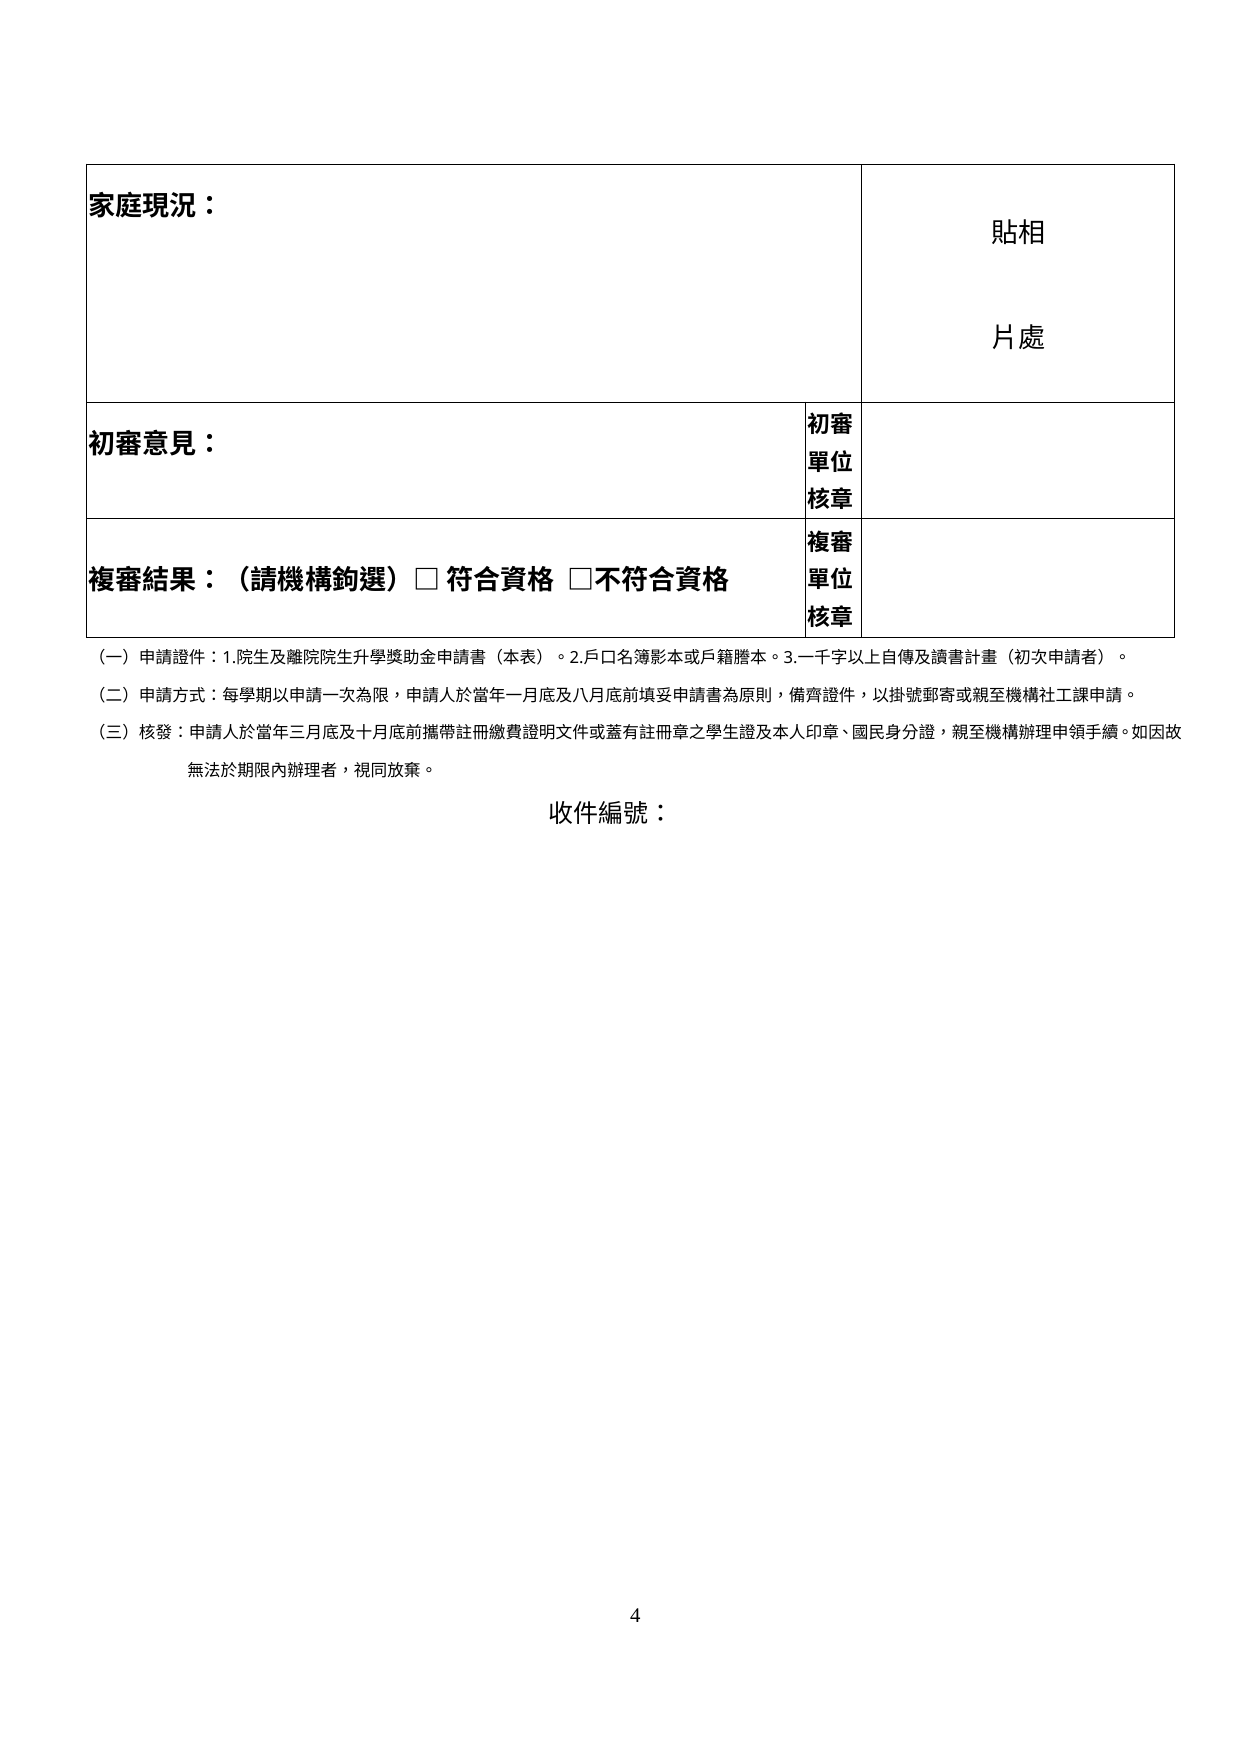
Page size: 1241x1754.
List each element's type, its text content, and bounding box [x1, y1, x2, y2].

table_cell 初審意見： [87, 403, 805, 518]
table_cell 家庭現況： [87, 165, 861, 402]
table_cell 初審單位核章 [806, 403, 861, 518]
table_cell 複審單位核章 [806, 519, 861, 637]
table_cell [862, 519, 1174, 637]
text （二）申請方式：每學期以申請一次為限，申請人於當年一月底及八月底前填妥申請書為原則，備齊證件，以掛號郵寄或親至機構社工課申請。 [89, 675, 1181, 713]
text （三）核發：申請人於當年三月底及十月底前攜帶註冊繳費證明文件或蓋有註冊章之學生證及本人印章、國民身分證，親至機構辦理申領手續。如因故無法於期限內辦理者，視同放棄。 [89, 713, 1181, 788]
table_cell [862, 403, 1174, 518]
table_cell 貼相 片處 [862, 165, 1174, 402]
table_cell 複審結果：（請機構鉤選）□ 符合資格 □不符合資格 [87, 519, 805, 637]
text （一）申請證件：1.院生及離院院生升學獎助金申請書（本表）。2.戶口名簿影本或戶籍謄本。3.一千字以上自傳及讀書計畫（初次申請者）。 [89, 638, 1181, 675]
text 收件編號： [89, 793, 1144, 830]
